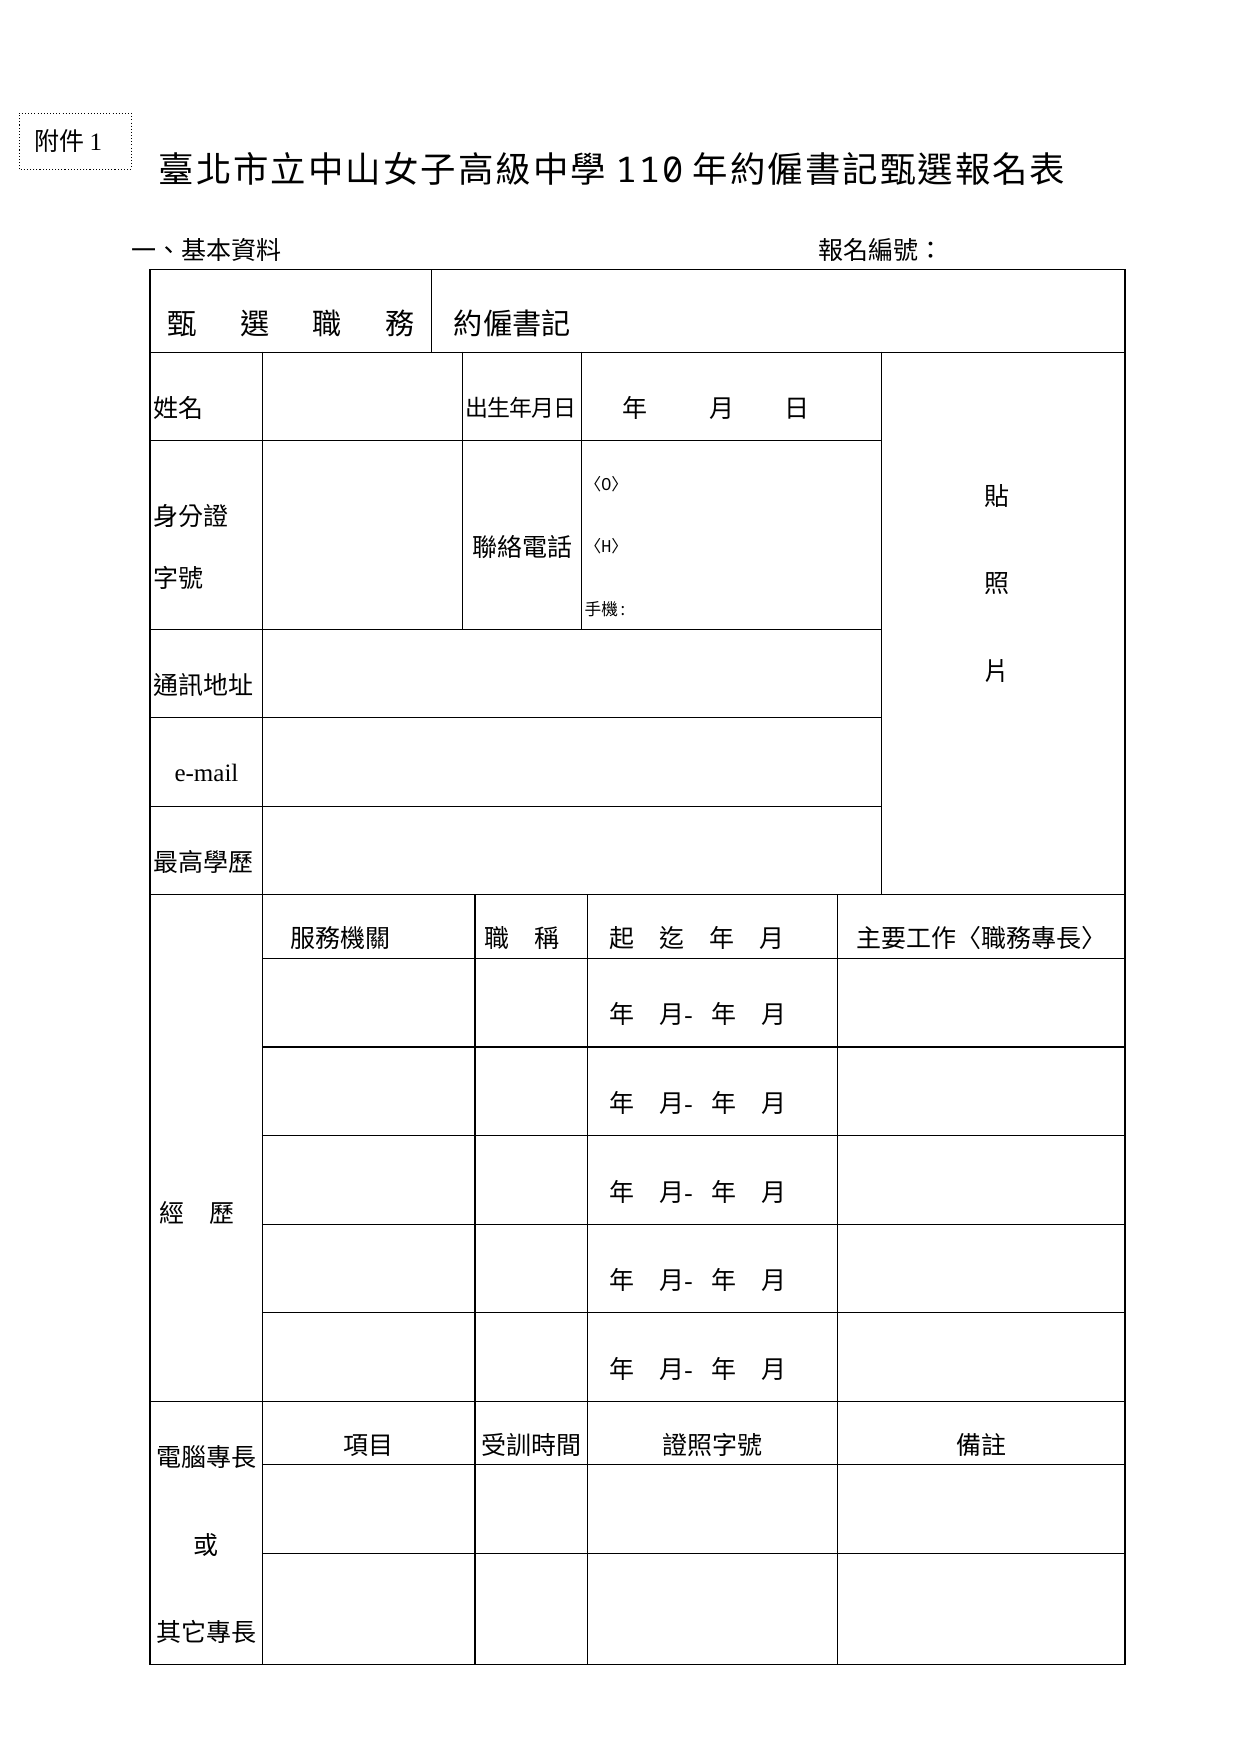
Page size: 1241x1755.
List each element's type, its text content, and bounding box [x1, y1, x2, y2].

table_cell 年 月- 年 月 [588, 1313, 837, 1401]
table_cell 備註 [838, 1402, 1124, 1464]
table_cell [476, 1554, 587, 1664]
table_cell [263, 807, 881, 894]
table_header 約僱書記 [432, 270, 1124, 352]
table_cell [476, 1465, 587, 1553]
table_cell [263, 1313, 474, 1401]
table_cell [588, 1465, 837, 1553]
table_cell 年 月- 年 月 [588, 1136, 837, 1223]
table_cell [838, 1136, 1124, 1223]
table_cell [263, 353, 462, 440]
table_cell [263, 718, 881, 806]
table_cell [263, 1554, 474, 1664]
table_cell 年 月- 年 月 [588, 1048, 837, 1135]
text [19, 113, 131, 169]
table_cell [263, 1225, 474, 1312]
text 一、基本資料 報名編號： [131, 207, 1144, 269]
table_cell [838, 1225, 1124, 1312]
table_cell [263, 1048, 474, 1135]
table_cell [476, 1048, 587, 1135]
table_cell 經 歷 [151, 895, 262, 1401]
table_cell [476, 1225, 587, 1312]
table_cell 貼 照 片 [882, 353, 1124, 894]
text 臺北市立中山女子高級中學110年約僱書記甄選報名表 [158, 126, 1144, 188]
table_cell 受訓時間 [476, 1402, 587, 1464]
table_cell [476, 959, 587, 1046]
table_cell 職 稱 [476, 895, 587, 958]
table_header 甄 選 職 務 [151, 270, 431, 352]
table_cell 出生年月日 [463, 353, 581, 440]
table_cell 身分證 字號 [151, 441, 262, 629]
text 附件1 [34, 121, 116, 157]
table_cell 通訊地址 [151, 630, 262, 717]
table_cell 年 月 日 [582, 353, 881, 440]
table_cell 服務機關 [263, 895, 474, 958]
table_cell 聯絡電話 [463, 441, 581, 629]
table_cell 項目 [263, 1402, 474, 1464]
table_cell 主要工作〈職務專長〉 [838, 895, 1124, 958]
table_cell e-mail [151, 718, 262, 806]
table_cell 年 月- 年 月 [588, 1225, 837, 1312]
table_cell [263, 959, 474, 1046]
table_cell [476, 1136, 587, 1223]
table_cell [588, 1554, 837, 1664]
table_cell [263, 1136, 474, 1223]
table_cell [263, 1465, 474, 1553]
table_cell 〈O〉 〈H〉 手機: [582, 441, 881, 629]
table_cell [838, 1313, 1124, 1401]
table_cell [838, 1465, 1124, 1553]
table_cell 最高學歷 [151, 807, 262, 894]
table_cell [263, 441, 462, 629]
table_cell 證照字號 [588, 1402, 837, 1464]
table_cell [838, 1048, 1124, 1135]
table_cell 年 月- 年 月 [588, 959, 837, 1046]
table_cell [263, 630, 881, 717]
table_cell [838, 959, 1124, 1046]
table_cell [476, 1313, 587, 1401]
table_cell 起 迄 年 月 [588, 895, 837, 958]
table_cell [838, 1554, 1124, 1664]
table_cell 姓名 [151, 353, 262, 440]
table_cell 電腦專長 或 其它專長 [151, 1402, 262, 1664]
